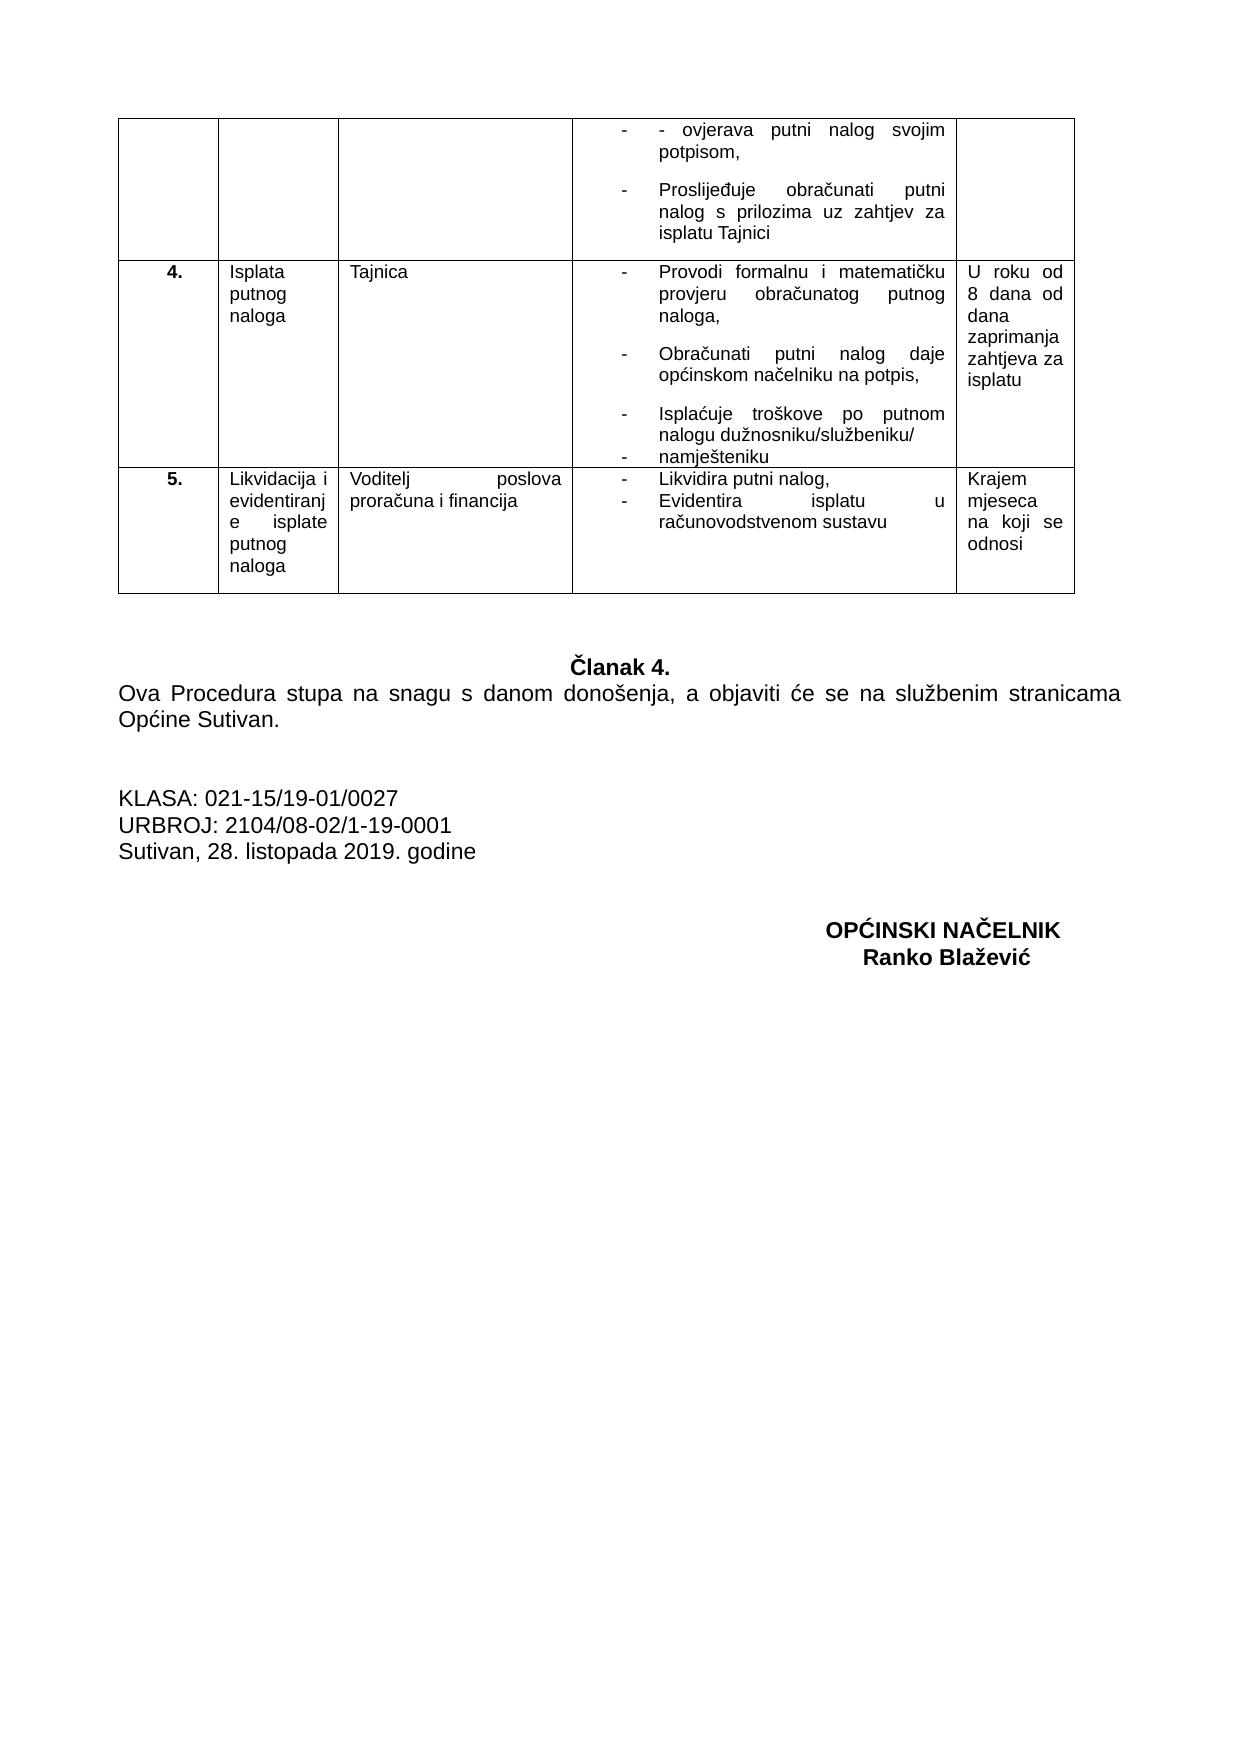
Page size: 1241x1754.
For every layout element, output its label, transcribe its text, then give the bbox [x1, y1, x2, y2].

text URBROJ: 2104/08-02/1-19-0001 [118, 812, 1122, 838]
table_cell [219, 119, 338, 260]
text OPĆINSKI NAČELNIK [118, 917, 1122, 943]
table_cell Likvidira putni nalog, Evidentira isplatu u računovodstvenom sustavu [573, 468, 956, 593]
table_cell Krajem mjeseca na koji se odnosi [957, 468, 1074, 593]
table_cell [957, 119, 1074, 260]
table_cell U roku od 8 dana od dana zaprimanja zahtjeva za isplatu [957, 261, 1074, 467]
text Članak 4. [118, 653, 1122, 680]
table_cell Provodi formalnu i matematičku provjeru obračunatog putnog naloga, Obračunati putni nalog daje općinskom načelniku na potpis, Isplaćuje troškove po putnom nalogu dužnosniku/službeniku/ namješteniku [573, 261, 956, 467]
table_cell Isplata putnog naloga [219, 261, 338, 467]
text Ova Procedura stupa na snagu s danom donošenja, a objaviti će se na službenim stranicama Općine Sutivan. [118, 680, 1122, 733]
table_cell [119, 261, 218, 467]
text KLASA: 021-15/19-01/0027 [118, 785, 1122, 812]
text Sutivan, 28. listopada 2019. godine [118, 838, 1122, 864]
text Ranko Blažević [118, 943, 1122, 970]
table_cell [119, 468, 218, 593]
table_cell Likvidacija i evidentiranje isplate putnog naloga [219, 468, 338, 593]
table_cell [119, 119, 218, 260]
table_cell - ovjerava putni nalog svojim potpisom, Proslijeđuje obračunati putni nalog s prilozima uz zahtjev za isplatu Tajnici [573, 119, 956, 260]
table_cell Tajnica [339, 261, 572, 467]
table_cell [339, 119, 572, 260]
table_cell Voditelj poslova proračuna i financija [339, 468, 572, 593]
